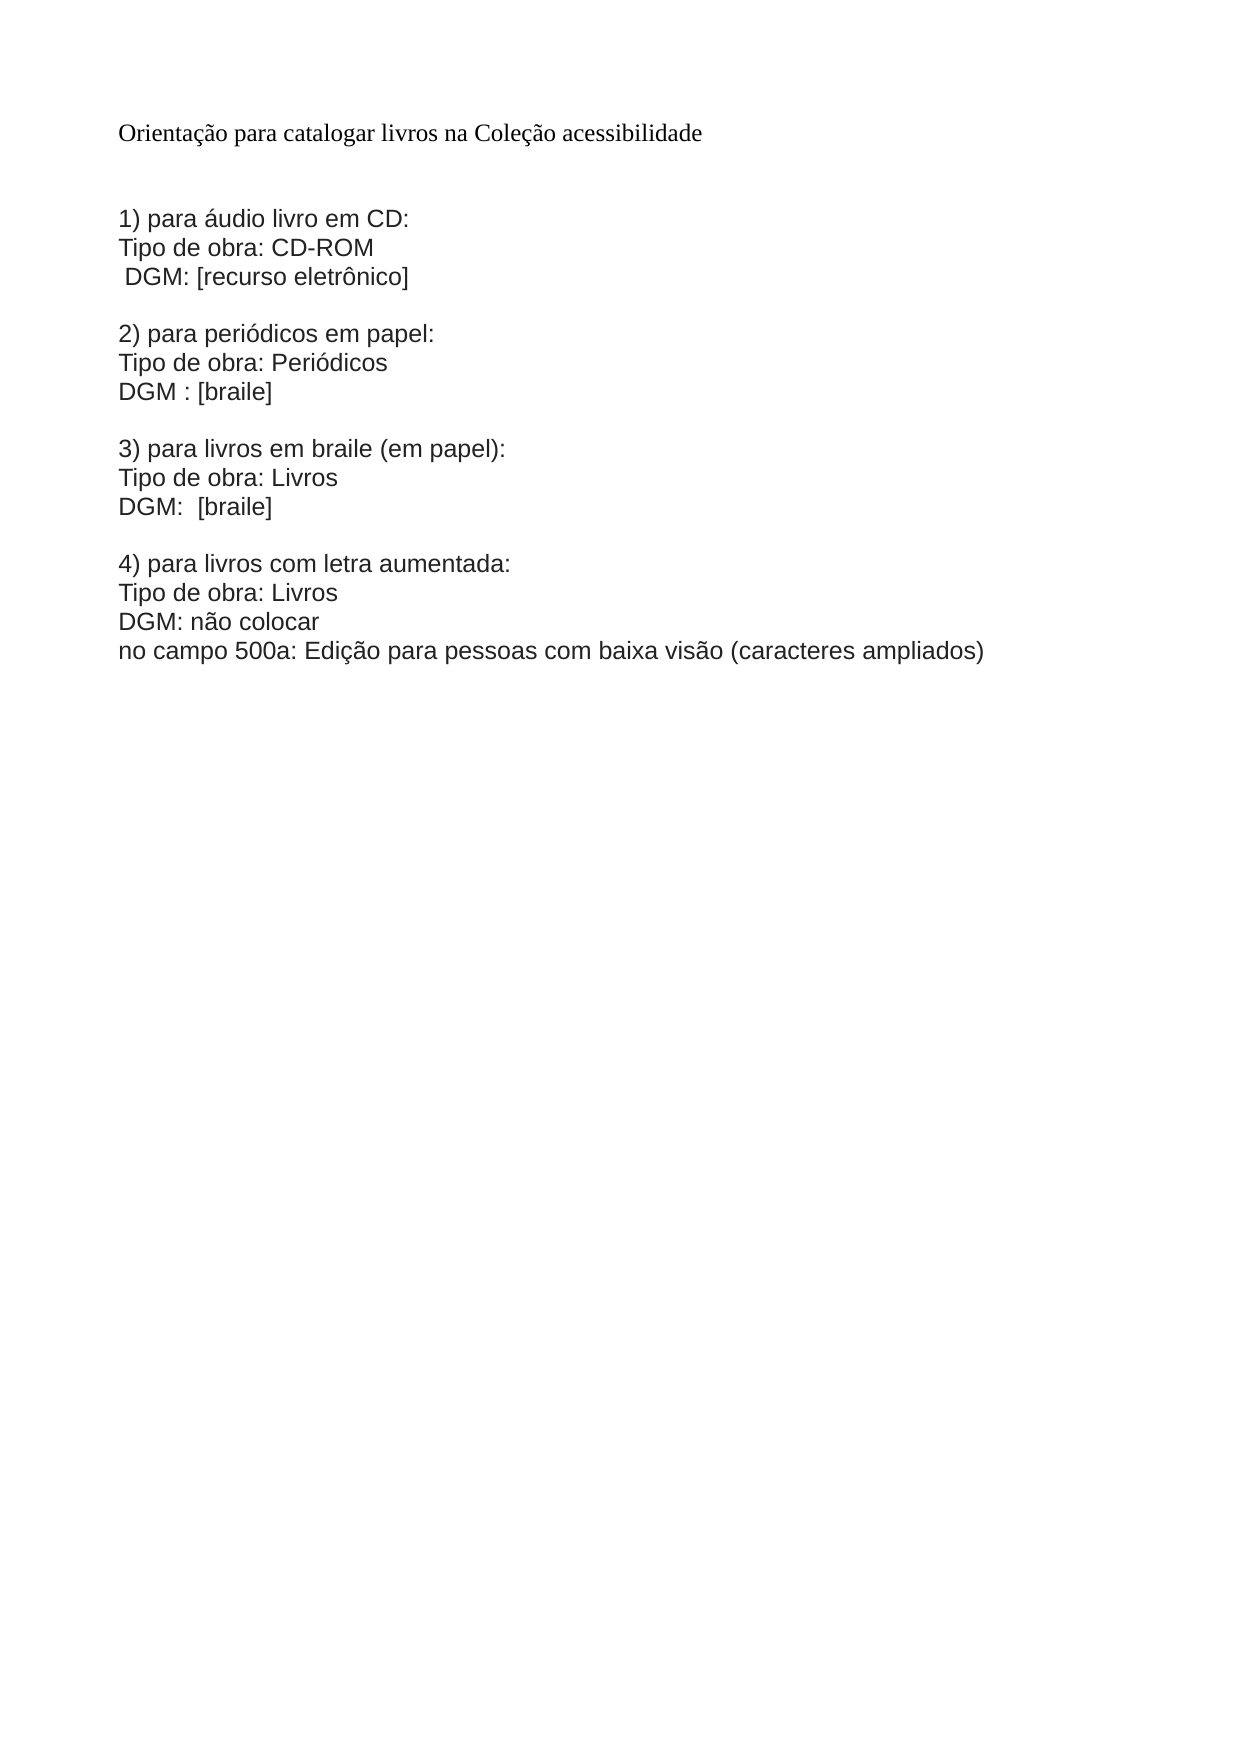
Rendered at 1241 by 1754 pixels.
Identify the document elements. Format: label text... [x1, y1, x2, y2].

text Tipo de obra: Livros [118, 578, 1122, 607]
text 4) para livros com letra aumentada: [118, 549, 1122, 578]
text 2) para periódicos em papel: [118, 319, 1122, 348]
text DGM: [braile] [118, 492, 1122, 521]
text 3) para livros em braile (em papel): [118, 434, 1122, 463]
text 1) para áudio livro em CD: [118, 204, 1122, 233]
text Tipo de obra: CD-ROM [118, 233, 1122, 262]
text no campo 500a: Edição para pessoas com baixa visão (caracteres ampliados) [118, 636, 1122, 664]
text Tipo de obra: Periódicos [118, 348, 1122, 377]
text Tipo de obra: Livros [118, 463, 1122, 492]
text Orientação para catalogar livros na Coleção acessibilidade [118, 118, 1122, 147]
text DGM: [recurso eletrônico] [118, 262, 1122, 291]
text DGM : [braile] [118, 377, 1122, 406]
text DGM: não colocar [118, 607, 1122, 636]
